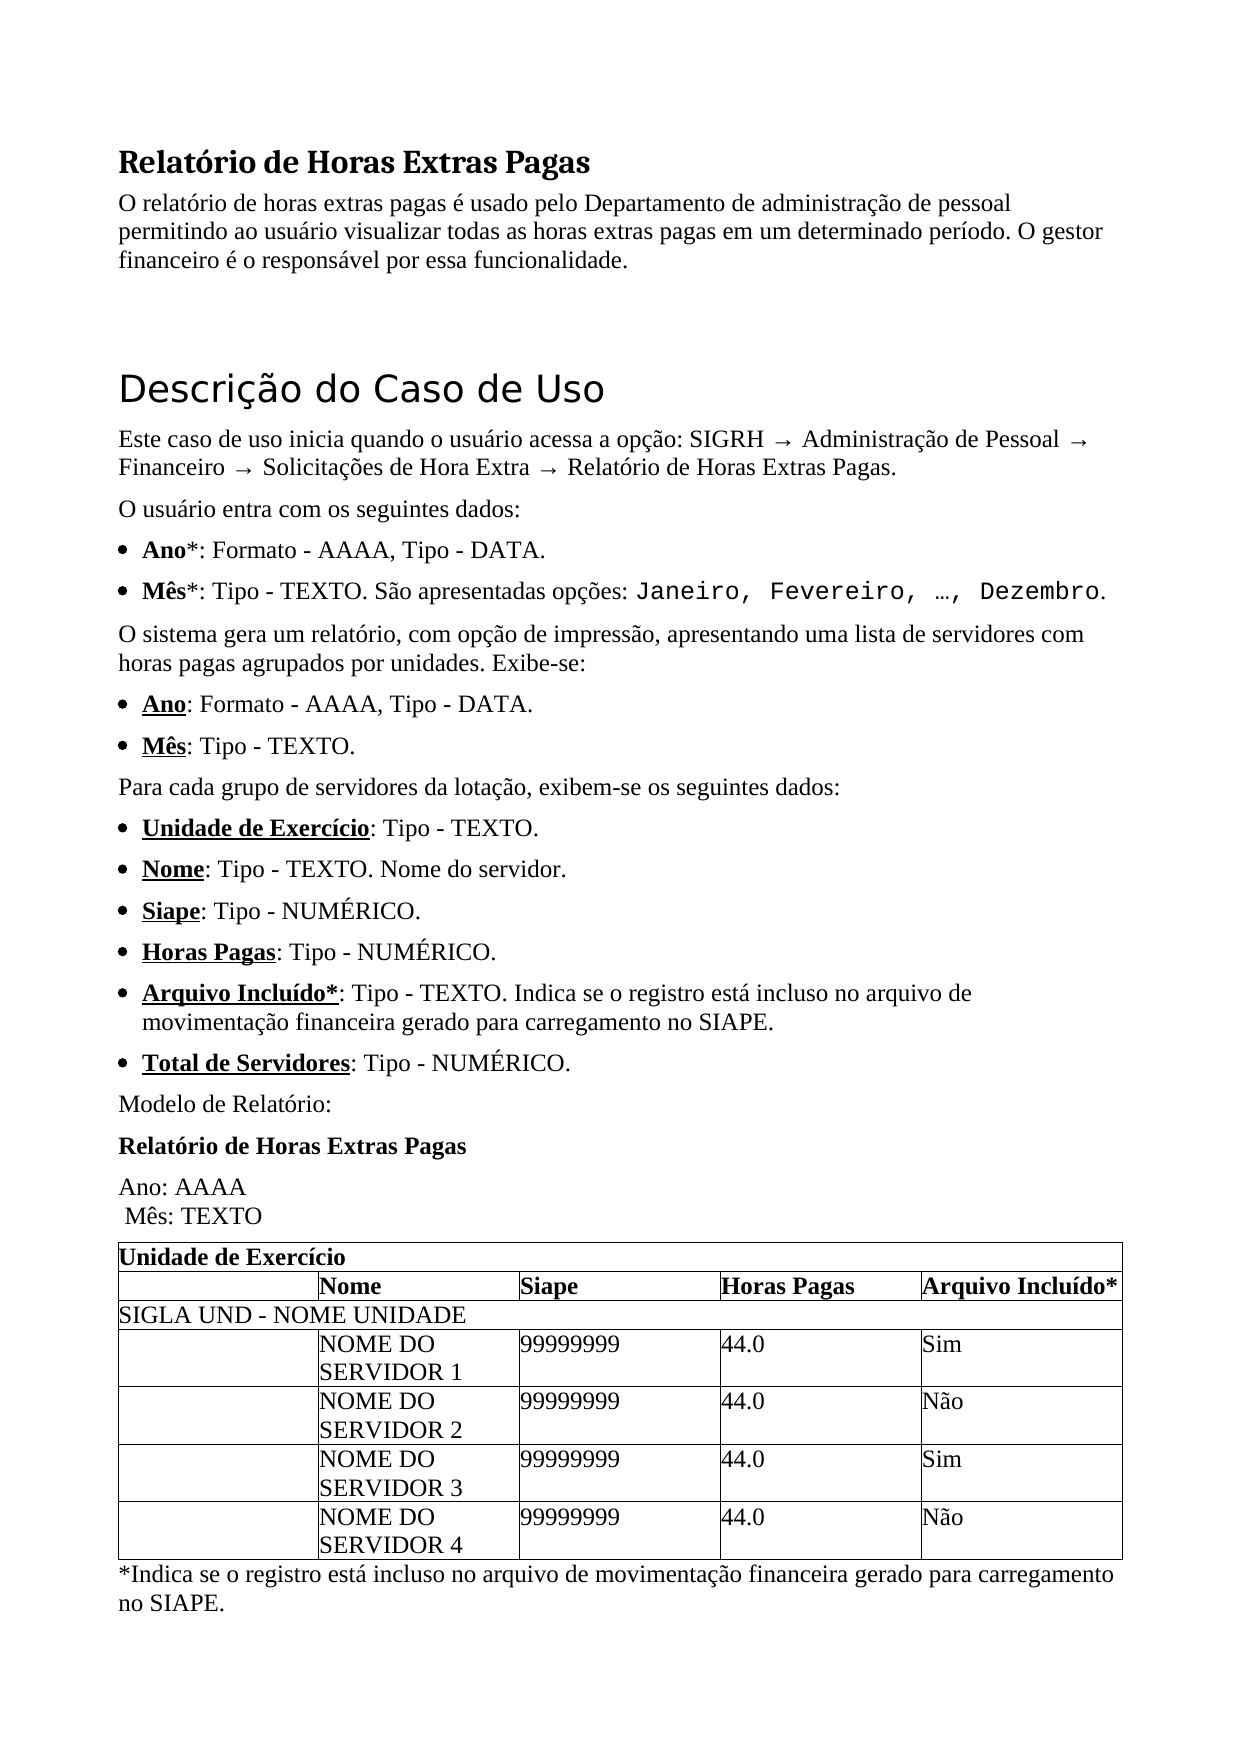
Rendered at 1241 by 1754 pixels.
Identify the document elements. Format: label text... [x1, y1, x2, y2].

table_cell 44.0 [721, 1387, 921, 1444]
table_cell Não [922, 1502, 1122, 1559]
list Mês: Tipo - TEXTO. [118, 731, 1122, 759]
text Para cada grupo de servidores da lotação, exibem-se os seguintes dados: [118, 772, 1122, 801]
table_cell [119, 1330, 318, 1386]
table_cell 99999999 [520, 1445, 720, 1501]
table_cell 44.0 [721, 1330, 921, 1386]
table_cell Sim [922, 1445, 1122, 1501]
subtitle Descrição do Caso de Uso [118, 368, 1122, 411]
list Total de Servidores: Tipo - NUMÉRICO. [118, 1048, 1122, 1077]
table_cell NOME DO SERVIDOR 3 [319, 1445, 519, 1501]
table_cell Sim [922, 1330, 1122, 1386]
table_cell [119, 1502, 318, 1559]
text *Indica se o registro está incluso no arquivo de movimentação financeira gerado para carregamento no SIAPE. [118, 1560, 1122, 1617]
table_cell [119, 1272, 318, 1300]
list Nome: Tipo - TEXTO. Nome do servidor. [118, 854, 1122, 883]
table_cell Arquivo Incluído* [922, 1272, 1122, 1300]
text O usuário entra com os seguintes dados: [118, 494, 1122, 522]
table_cell 44.0 [721, 1445, 921, 1501]
text Ano: AAAA Mês: TEXTO [118, 1172, 1122, 1229]
list Arquivo Incluído*: Tipo - TEXTO. Indica se o registro está incluso no arquivo de movimentação financeira gerado para carregamento no SIAPE. [118, 978, 1122, 1036]
text Relatório de Horas Extras Pagas [118, 1131, 1122, 1159]
table_cell NOME DO SERVIDOR 2 [319, 1387, 519, 1444]
table_cell Não [922, 1387, 1122, 1444]
table_cell NOME DO SERVIDOR 1 [319, 1330, 519, 1386]
subtitle Relatório de Horas Extras Pagas [118, 143, 1122, 181]
list Siape: Tipo - NUMÉRICO. [118, 896, 1122, 924]
text Modelo de Relatório: [118, 1089, 1122, 1118]
text Este caso de uso inicia quando o usuário acessa a opção: SIGRH → Administração de Pessoal → Financeiro → Solicitações de Hora Extra → Relatório de Horas Extras Pagas. [118, 424, 1122, 481]
table_cell 99999999 [520, 1330, 720, 1386]
table_cell [119, 1387, 318, 1444]
text O sistema gera um relatório, com opção de impressão, apresentando uma lista de servidores com horas pagas agrupados por unidades. Exibe-se: [118, 619, 1122, 677]
table_cell 44.0 [721, 1502, 921, 1559]
table_header Unidade de Exercício [119, 1243, 1122, 1271]
list Mês*: Tipo - TEXTO. São apresentadas opções: Janeiro, Fevereiro, …, Dezembro. [118, 576, 1122, 607]
list Horas Pagas: Tipo - NUMÉRICO. [118, 937, 1122, 966]
table_cell Siape [520, 1272, 720, 1300]
list Ano: Formato - AAAA, Tipo - DATA. [118, 689, 1122, 718]
table_cell SIGLA UND - NOME UNIDADE [119, 1301, 1122, 1329]
table_cell NOME DO SERVIDOR 4 [319, 1502, 519, 1559]
table_cell Horas Pagas [721, 1272, 921, 1300]
table_cell Nome [319, 1272, 519, 1300]
list Ano*: Formato - AAAA, Tipo - DATA. [118, 535, 1122, 564]
table_cell [119, 1445, 318, 1501]
table_cell 99999999 [520, 1387, 720, 1444]
table_cell 99999999 [520, 1502, 720, 1559]
text O relatório de horas extras pagas é usado pelo Departamento de administração de pessoal permitindo ao usuário visualizar todas as horas extras pagas em um determinado período. O gestor financeiro é o responsável por essa funcionalidade. [118, 188, 1122, 274]
list Unidade de Exercício: Tipo - TEXTO. [118, 813, 1122, 842]
